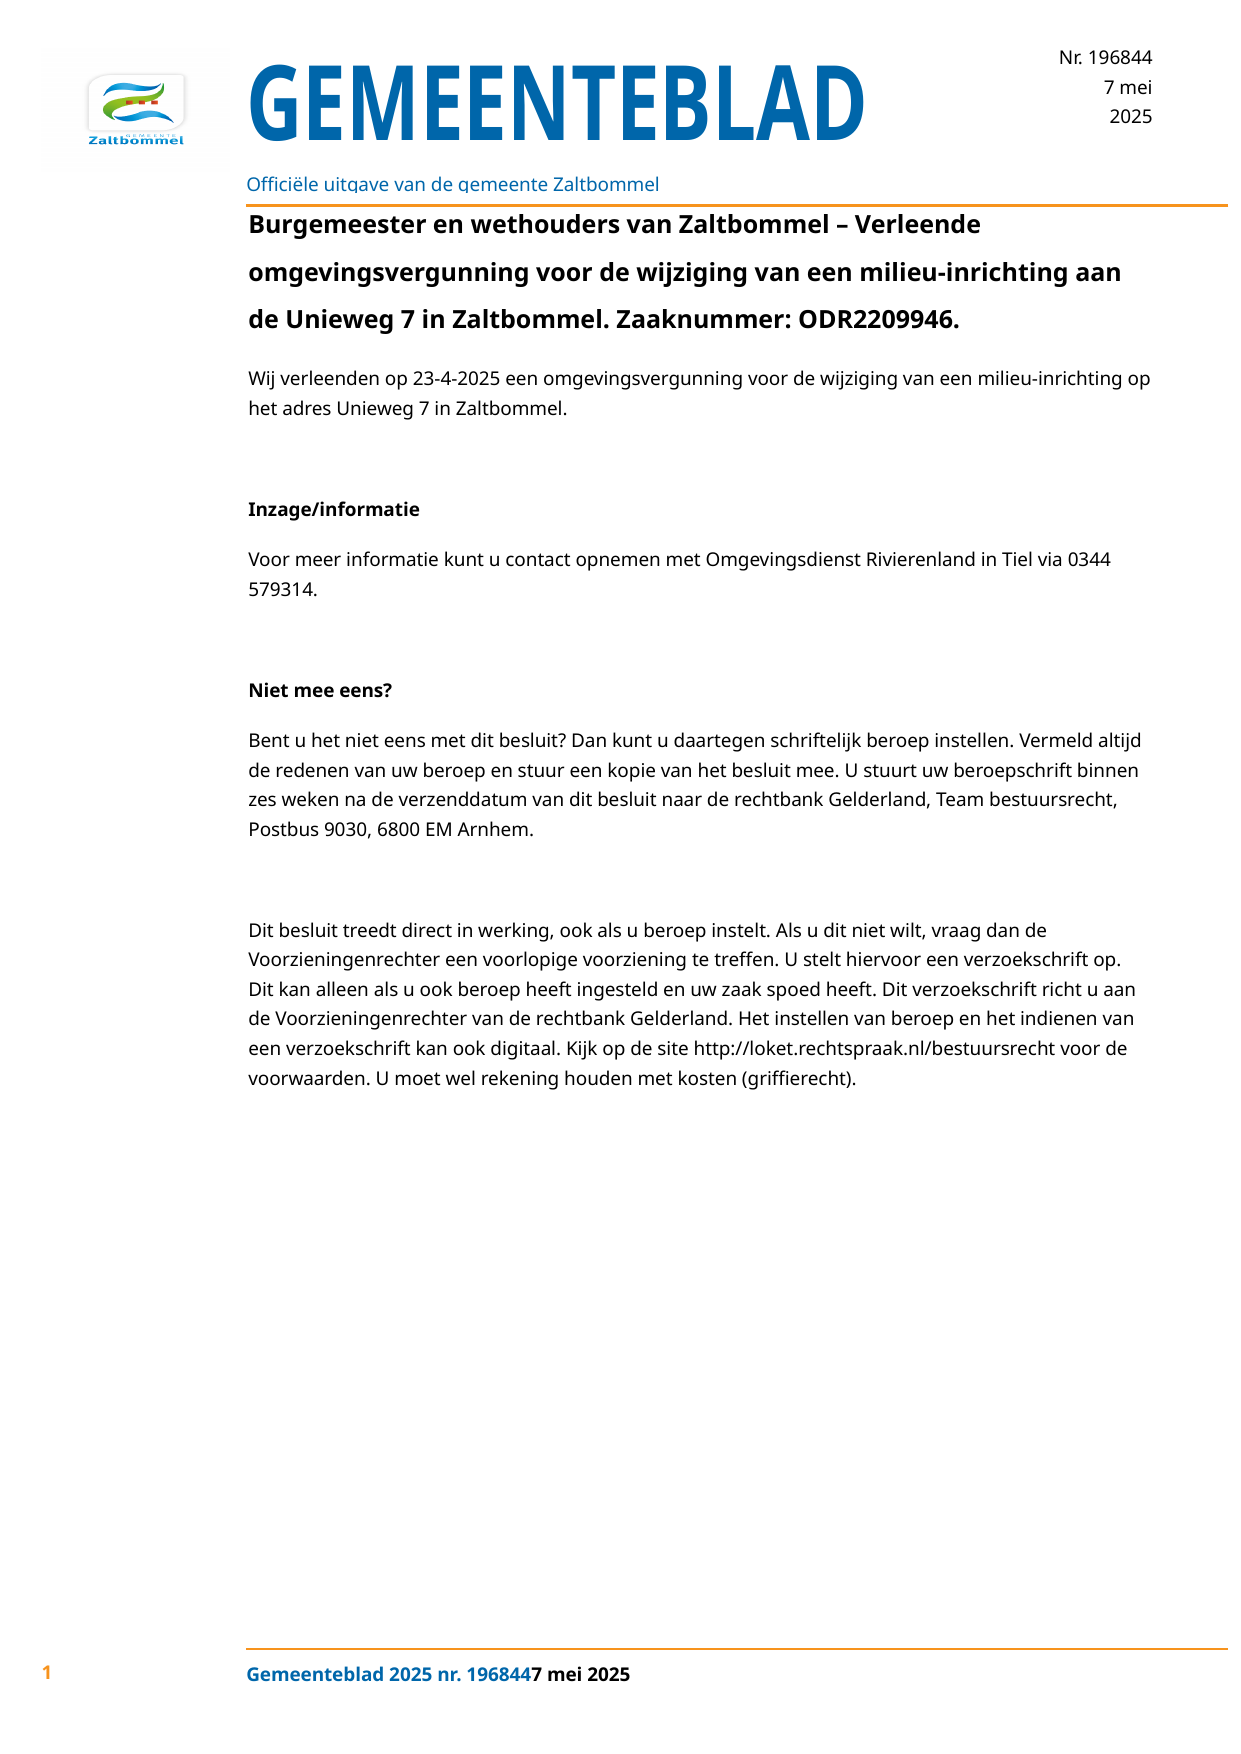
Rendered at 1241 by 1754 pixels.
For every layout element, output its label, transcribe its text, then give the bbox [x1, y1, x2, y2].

text Voor meer informatie kunt u contact opnemen met Omgevingsdienst Rivierenland in Tiel via 0344 579314. [248, 546, 1152, 602]
text Bent u het niet eens met dit besluit? Dan kunt u daartegen schriftelijk beroep instellen. Vermeld altijd de redenen van uw beroep en stuur een kopie van het besluit mee. U stuurt uw beroepschrift binnen zes weken na de verzenddatum van dit besluit naar de rechtbank Gelderland, Team bestuursrecht, Postbus 9030, 6800 EM Arnhem. [248, 727, 1152, 842]
text Dit besluit treedt direct in werking, ook als u beroep instelt. Als u dit niet wilt, vraag dan de Voorzieningenrechter een voorlopige voorziening te treffen. U stelt hiervoor een verzoekschrift op. Dit kan alleen als u ook beroep heeft ingesteld en uw zaak spoed heeft. Dit verzoekschrift richt u aan de Voorzieningenrechter van de rechtbank Gelderland. Het instellen van beroep en het indienen van een verzoekschrift kan ook digitaal. Kijk op de site http://loket.rechtspraak.nl/bestuursrecht voor de voorwaarden. U moet wel rekening houden met kosten (griffierecht). [248, 917, 1152, 1090]
text Burgemeester en wethouders van Zaltbommel – Verleende omgevingsvergunning voor de wijziging van een milieu-inrichting aan de Unieweg 7 in Zaltbommel. Zaaknummer: ODR2209946. [248, 207, 1152, 336]
text Inzage/informatie [248, 496, 1152, 522]
text Niet mee eens? [248, 677, 1152, 702]
picture [41, 47, 231, 172]
text Wij verleenden op 23-4-2025 een omgevingsvergunning voor de wijziging van een milieu-inrichting op het adres Unieweg 7 in Zaltbommel. [248, 366, 1152, 421]
